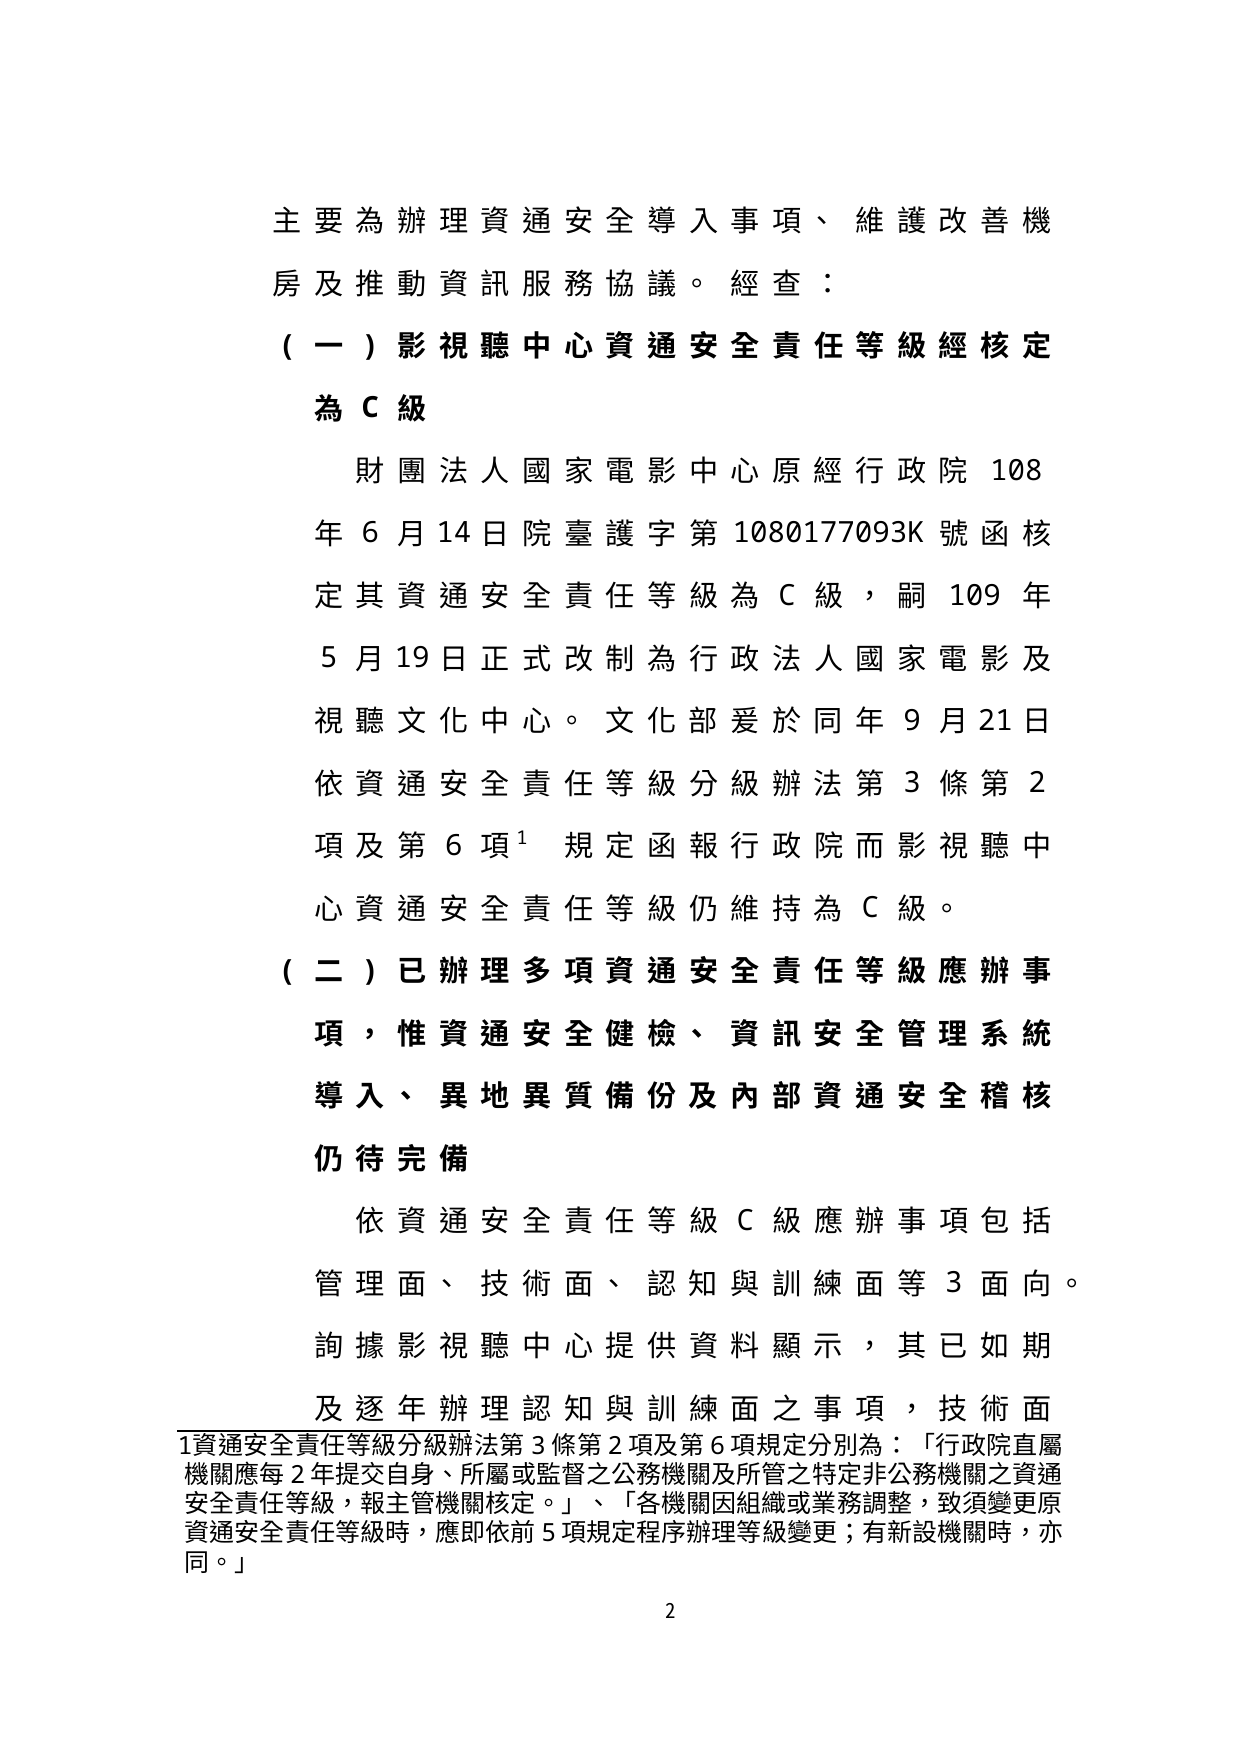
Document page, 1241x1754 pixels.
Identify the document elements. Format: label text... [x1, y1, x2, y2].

text (一)影視聽中心資通安全責任等級經核定為C級 [242, 302, 1058, 427]
text 資通安全責任等級分級辦法第3條第2項及第6項規定分別為：「行政院直屬機關應每2年提交自身、所屬或監督之公務機關及所管之特定非公務機關之資通安全責任等級，報主管機關核定。」、「各機關因組織或業務調整，致須變更原資通安全責任等級時，應即依前5項規定程序辦理等級變更；有新設機關時，亦同。」 [177, 1431, 1063, 1577]
text (二)已辦理多項資通安全責任等級應辦事項，惟資通安全健檢、資訊安全管理系統導入、異地異質備份及內部資通安全稽核仍待完備 [242, 927, 1058, 1177]
text 財團法人國家電影中心原經行政院108年6月14日院臺護字第1080177093K號函核定其資通安全責任等級為C級，嗣109年5月19日正式改制為行政法人國家電影及視聽文化中心。文化部爰於同年9月21日依資通安全責任等級分級辦法第3條第2項及第6項規定函報行政院而影視聽中心資通安全責任等級仍維持為C級。 [271, 427, 1058, 927]
text 依資通安全責任等級C級應辦事項包括管理面、技術面、認知與訓練面等3面向。詢據影視聽中心提供資料顯示，其已如期及逐年辦理認知與訓練面之事項，技術面除資通安全健檢因該中心110年6月搬遷至新莊本館而尚待第三方公正執行檢測，預計111年11月前完成初步檢視外，其餘安全性檢測及資通安全防護項目已完成並持續更新或升級。至於管理面尚未完成事項主要如下，允宜研謀加快完成時程之可行性： [271, 1177, 1058, 1427]
text 主要為辦理資通安全導入事項、維護改善機房及推動資訊服務協議。經查： [242, 177, 1058, 302]
